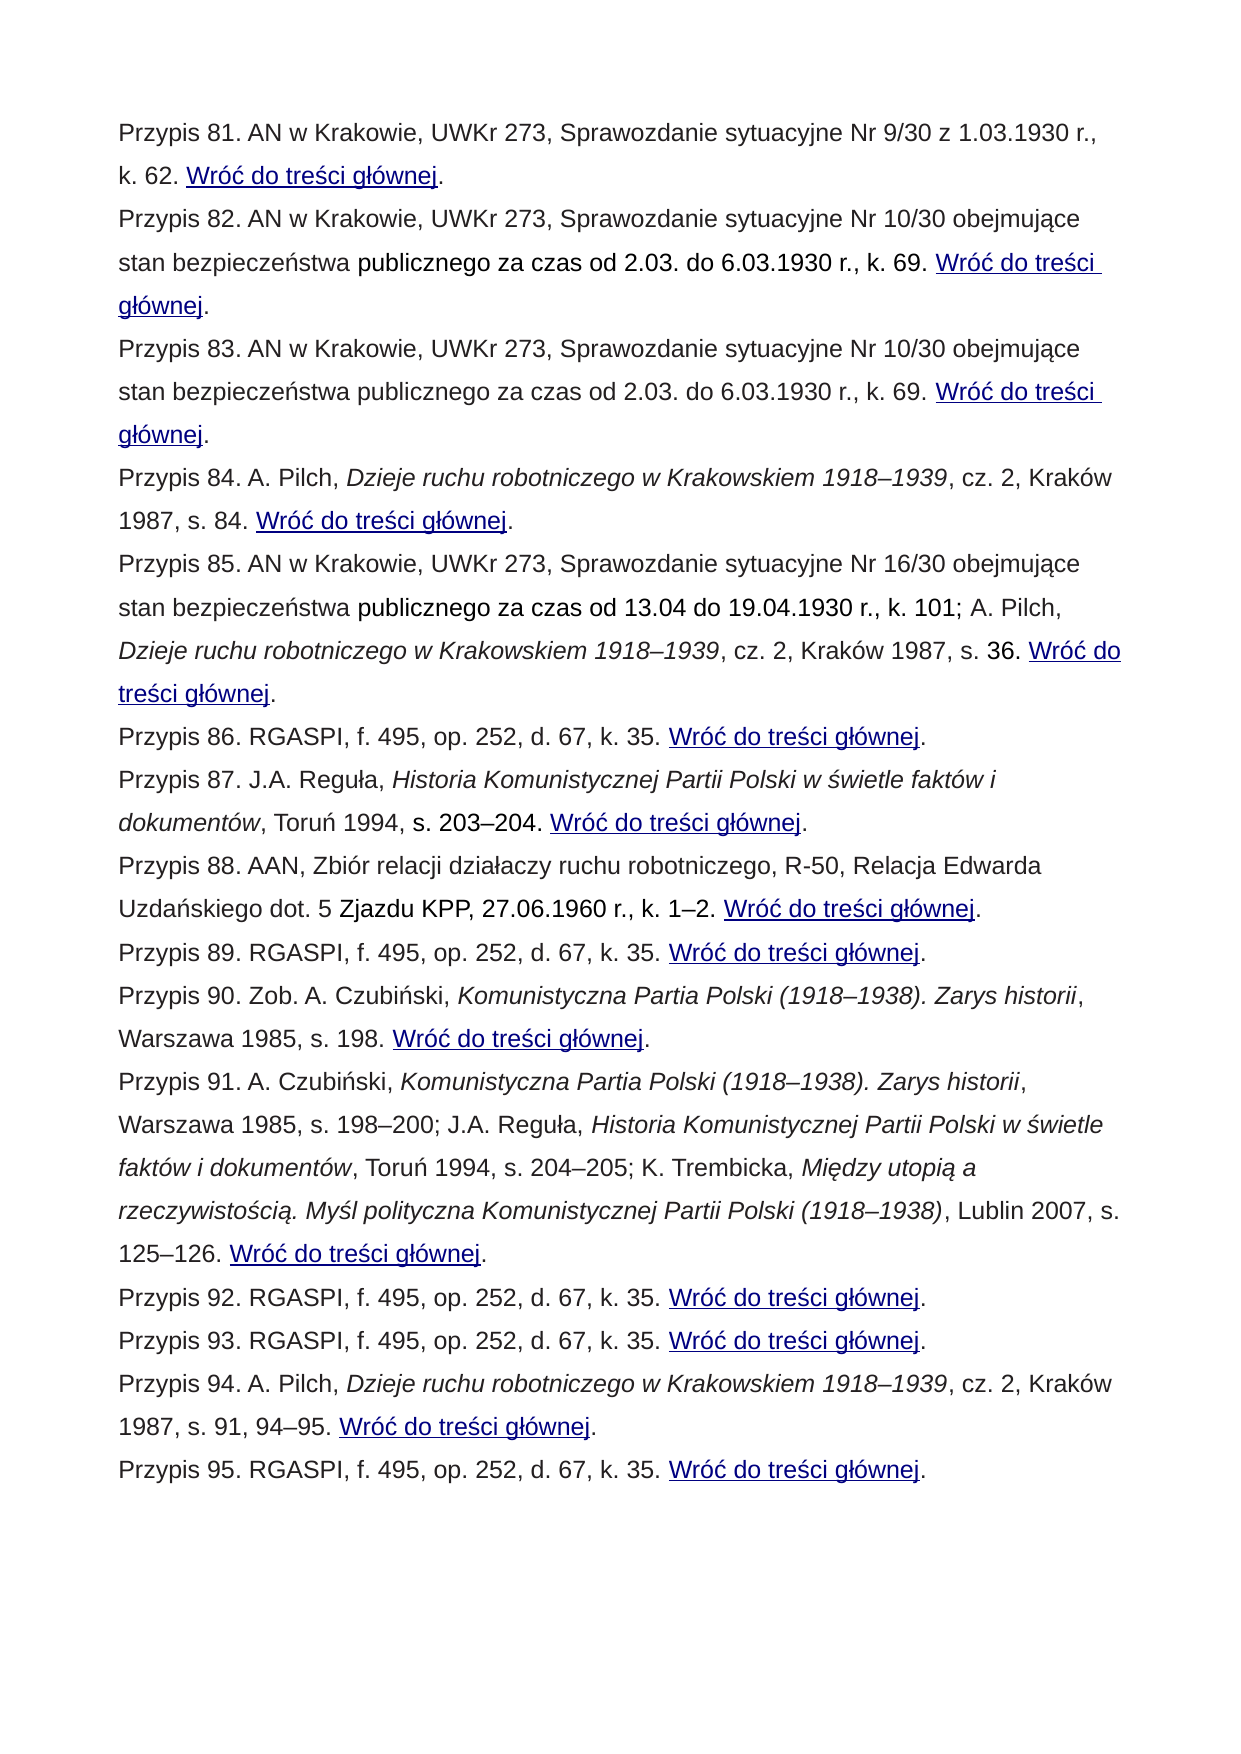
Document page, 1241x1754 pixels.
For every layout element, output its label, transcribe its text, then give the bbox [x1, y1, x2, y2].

text Przypis 91. A. Czubiński, Komunistyczna Partia Polski (1918–1938). Zarys historii, Warszawa 1985, s. 198–200; J.A. Reguła, Historia Komunistycznej Partii Polski w świetle faktów i dokumentów, Toruń 1994, s. 204–205; K. Trembicka, Między utopią a rzeczywistością. Myśl polityczna Komunistycznej Partii Polski (1918–1938), Lublin 2007, s. 125–126. Wróć do treści głównej. [118, 1067, 1122, 1268]
text Przypis 86. RGASPI, f. 495, op. 252, d. 67, k. 35. Wróć do treści głównej. [118, 722, 1122, 751]
text Przypis 84. A. Pilch, Dzieje ruchu robotniczego w Krakowskiem 1918–1939, cz. 2, Kraków 1987, s. 84. Wróć do treści głównej. [118, 463, 1122, 535]
text Przypis 90. Zob. A. Czubiński, Komunistyczna Partia Polski (1918–1938). Zarys historii, Warszawa 1985, s. 198. Wróć do treści głównej. [118, 981, 1122, 1052]
text Przypis 85. AN w Krakowie, UWKr 273, Sprawozdanie sytuacyjne Nr 16/30 obejmujące stan bezpieczeństwa publicznego za czas od 13.04 do 19.04.1930 r., k. 101; A. Pilch, Dzieje ruchu robotniczego w Krakowskiem 1918–1939, cz. 2, Kraków 1987, s. 36. Wróć do treści głównej. [118, 549, 1122, 707]
text Przypis 88. AAN, Zbiór relacji działaczy ruchu robotniczego, R-50, Relacja Edwarda Uzdańskiego dot. 5 Zjazdu KPP, 27.06.1960 r., k. 1–2. Wróć do treści głównej. [118, 851, 1122, 923]
text Przypis 81. AN w Krakowie, UWKr 273, Sprawozdanie sytuacyjne Nr 9/30 z 1.03.1930 r., k. 62. Wróć do treści głównej. [118, 118, 1122, 190]
text Przypis 92. RGASPI, f. 495, op. 252, d. 67, k. 35. Wróć do treści głównej. [118, 1282, 1122, 1311]
text Przypis 87. J.A. Reguła, Historia Komunistycznej Partii Polski w świetle faktów i dokumentów, Toruń 1994, s. 203–204. Wróć do treści głównej. [118, 765, 1122, 837]
text Przypis 82. AN w Krakowie, UWKr 273, Sprawozdanie sytuacyjne Nr 10/30 obejmujące stan bezpieczeństwa publicznego za czas od 2.03. do 6.03.1930 r., k. 69. Wróć do treści głównej. [118, 204, 1122, 319]
text Przypis 94. A. Pilch, Dzieje ruchu robotniczego w Krakowskiem 1918–1939, cz. 2, Kraków 1987, s. 91, 94–95. Wróć do treści głównej. [118, 1369, 1122, 1441]
text Przypis 93. RGASPI, f. 495, op. 252, d. 67, k. 35. Wróć do treści głównej. [118, 1326, 1122, 1354]
text Przypis 95. RGASPI, f. 495, op. 252, d. 67, k. 35. Wróć do treści głównej. [118, 1455, 1122, 1484]
text Przypis 83. AN w Krakowie, UWKr 273, Sprawozdanie sytuacyjne Nr 10/30 obejmujące stan bezpieczeństwa publicznego za czas od 2.03. do 6.03.1930 r., k. 69. Wróć do treści głównej. [118, 334, 1122, 449]
text Przypis 89. RGASPI, f. 495, op. 252, d. 67, k. 35. Wróć do treści głównej. [118, 937, 1122, 966]
